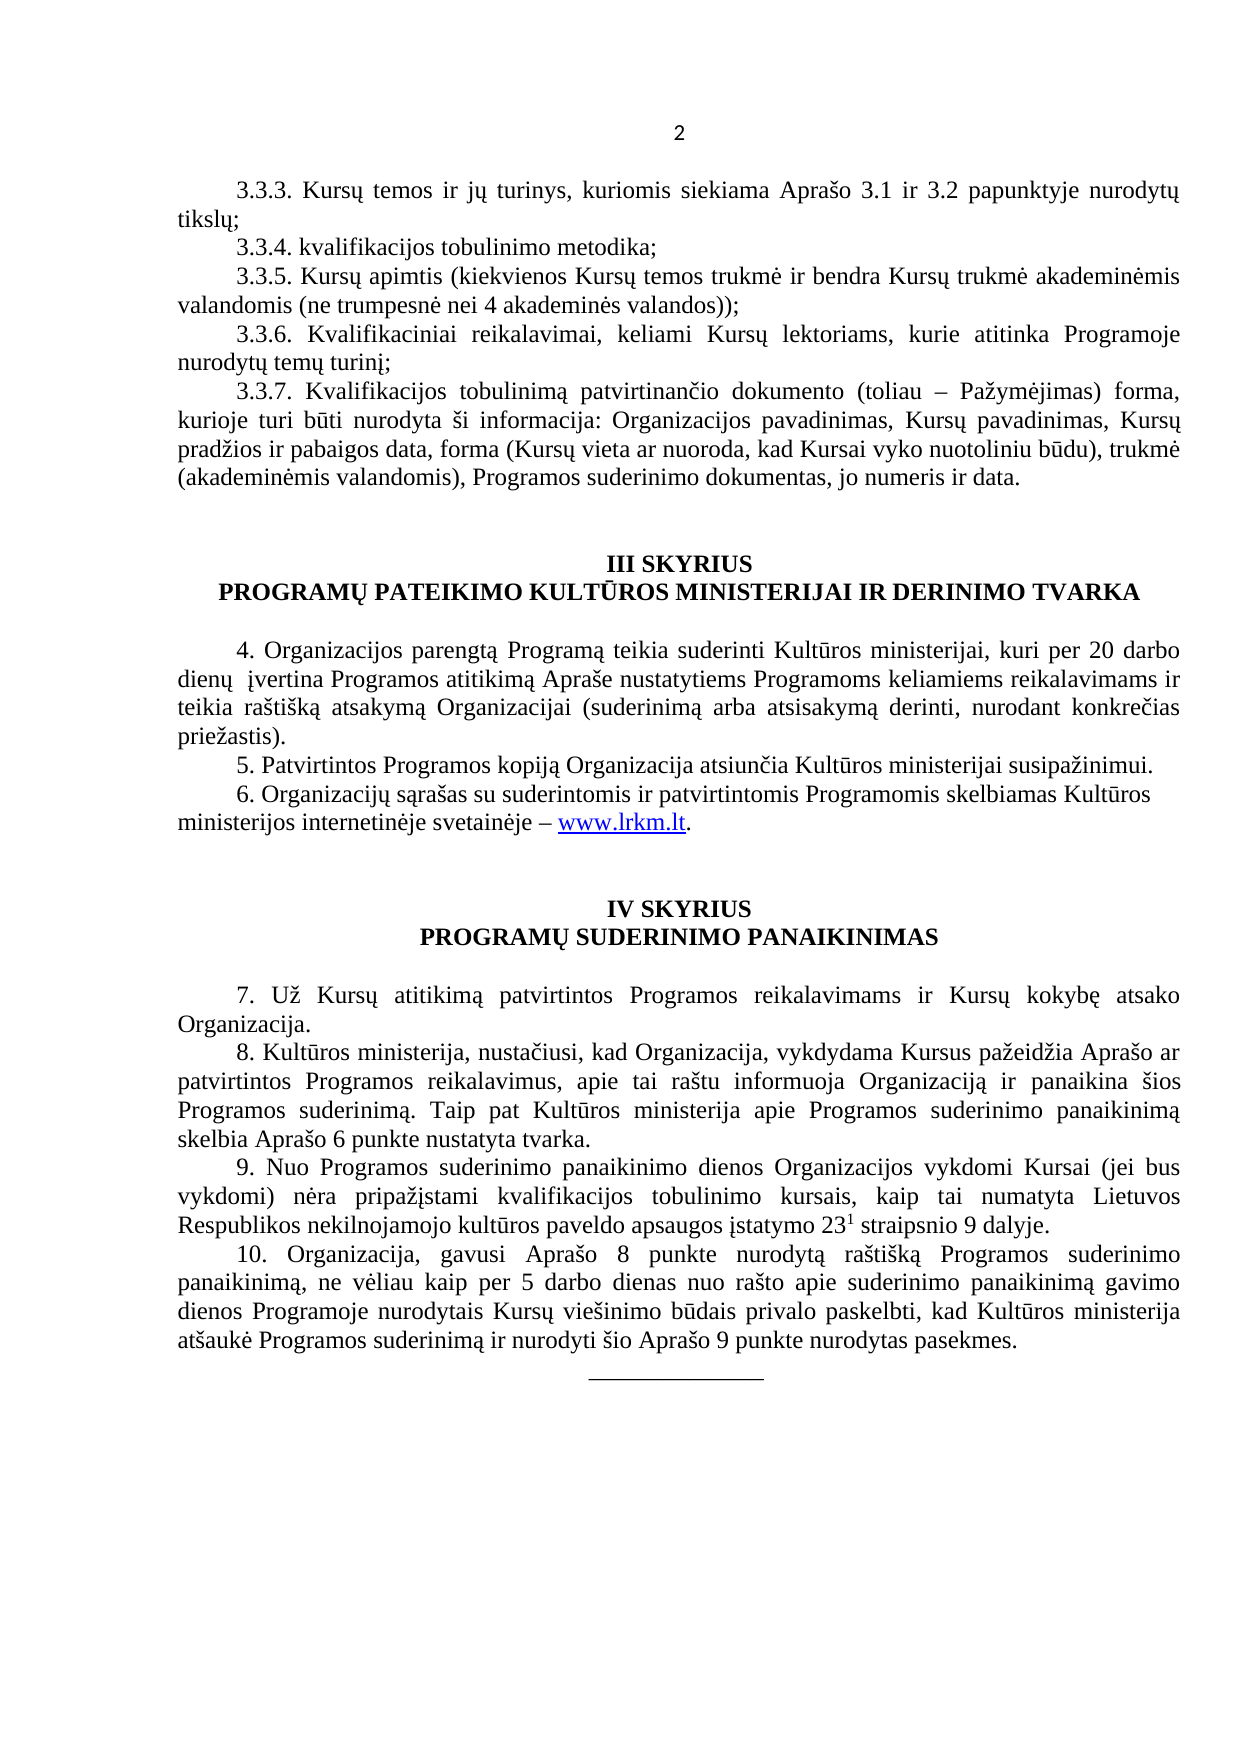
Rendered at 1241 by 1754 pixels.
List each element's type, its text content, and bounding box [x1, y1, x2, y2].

text 7. Už Kursų atitikimą patvirtintos Programos reikalavimams ir Kursų kokybę atsako Organizacija. [177, 980, 1181, 1037]
text 5. Patvirtintos Programos kopiją Organizacija atsiunčia Kultūros ministerijai susipažinimui. [177, 750, 1181, 779]
text 10. Organizacija, gavusi Aprašo 8 punkte nurodytą raštišką Programos suderinimo panaikinimą, ne vėliau kaip per 5 darbo dienas nuo rašto apie suderinimo panaikinimą gavimo dienos Programoje nurodytais Kursų viešinimo būdais privalo paskelbti, kad Kultūros ministerija atšaukė Programos suderinimą ir nurodyti šio Aprašo 9 punkte nurodytas pasekmes. [177, 1239, 1181, 1354]
text 6. Organizacijų sąrašas su suderintomis ir patvirtintomis Programomis skelbiamas Kultūros ministerijos internetinėje svetainėje – www.lrkm.lt. [177, 779, 1181, 836]
text 4. Organizacijos parengtą Programą teikia suderinti Kultūros ministerijai, kuri per 20 darbo dienų įvertina Programos atitikimą Apraše nustatytiems Programoms keliamiems reikalavimams ir teikia raštišką atsakymą Organizacijai (suderinimą arba atsisakymą derinti, nurodant konkrečias priežastis). [177, 635, 1181, 750]
text PROGRAMŲ PATEIKIMO KULTŪROS MINISTERIJAI IR DERINIMO TVARKA [177, 577, 1181, 606]
text 9. Nuo Programos suderinimo panaikinimo dienos Organizacijos vykdomi Kursai (jei bus vykdomi) nėra pripažįstami kvalifikacijos tobulinimo kursais, kaip tai numatyta Lietuvos Respublikos nekilnojamojo kultūros paveldo apsaugos įstatymo 231 straipsnio 9 dalyje. [177, 1152, 1181, 1239]
text PROGRAMŲ SUDERINIMO PANAIKINIMAS [177, 922, 1181, 951]
text 3.3.5. Kursų apimtis (kiekvienos Kursų temos trukmė ir bendra Kursų trukmė akademinėmis valandomis (ne trumpesnė nei 4 akademinės valandos)); [177, 261, 1181, 319]
text III SKYRIUS [177, 549, 1181, 577]
text 3.3.7. Kvalifikacijos tobulinimą patvirtinančio dokumento (toliau – Pažymėjimas) forma, kurioje turi būti nurodyta ši informacija: Organizacijos pavadinimas, Kursų pavadinimas, Kursų pradžios ir pabaigos data, forma (Kursų vieta ar nuoroda, kad Kursai vyko nuotoliniu būdu), trukmė (akademinėmis valandomis), Programos suderinimo dokumentas, jo numeris ir data. [177, 376, 1181, 491]
text 3.3.4. kvalifikacijos tobulinimo metodika; [177, 232, 1181, 261]
text 8. Kultūros ministerija, nustačiusi, kad Organizacija, vykdydama Kursus pažeidžia Aprašo ar patvirtintos Programos reikalavimus, apie tai raštu informuoja Organizaciją ir panaikina šios Programos suderinimą. Taip pat Kultūros ministerija apie Programos suderinimo panaikinimą skelbia Aprašo 6 punkte nustatyta tvarka. [177, 1037, 1181, 1152]
text 3.3.3. Kursų temos ir jų turinys, kuriomis siekiama Aprašo 3.1 ir 3.2 papunktyje nurodytų tikslų; [177, 175, 1181, 232]
text ______________ [177, 1354, 1181, 1382]
text 3.3.6. Kvalifikaciniai reikalavimai, keliami Kursų lektoriams, kurie atitinka Programoje nurodytų temų turinį; [177, 319, 1181, 376]
text IV SKYRIUS [177, 894, 1181, 922]
